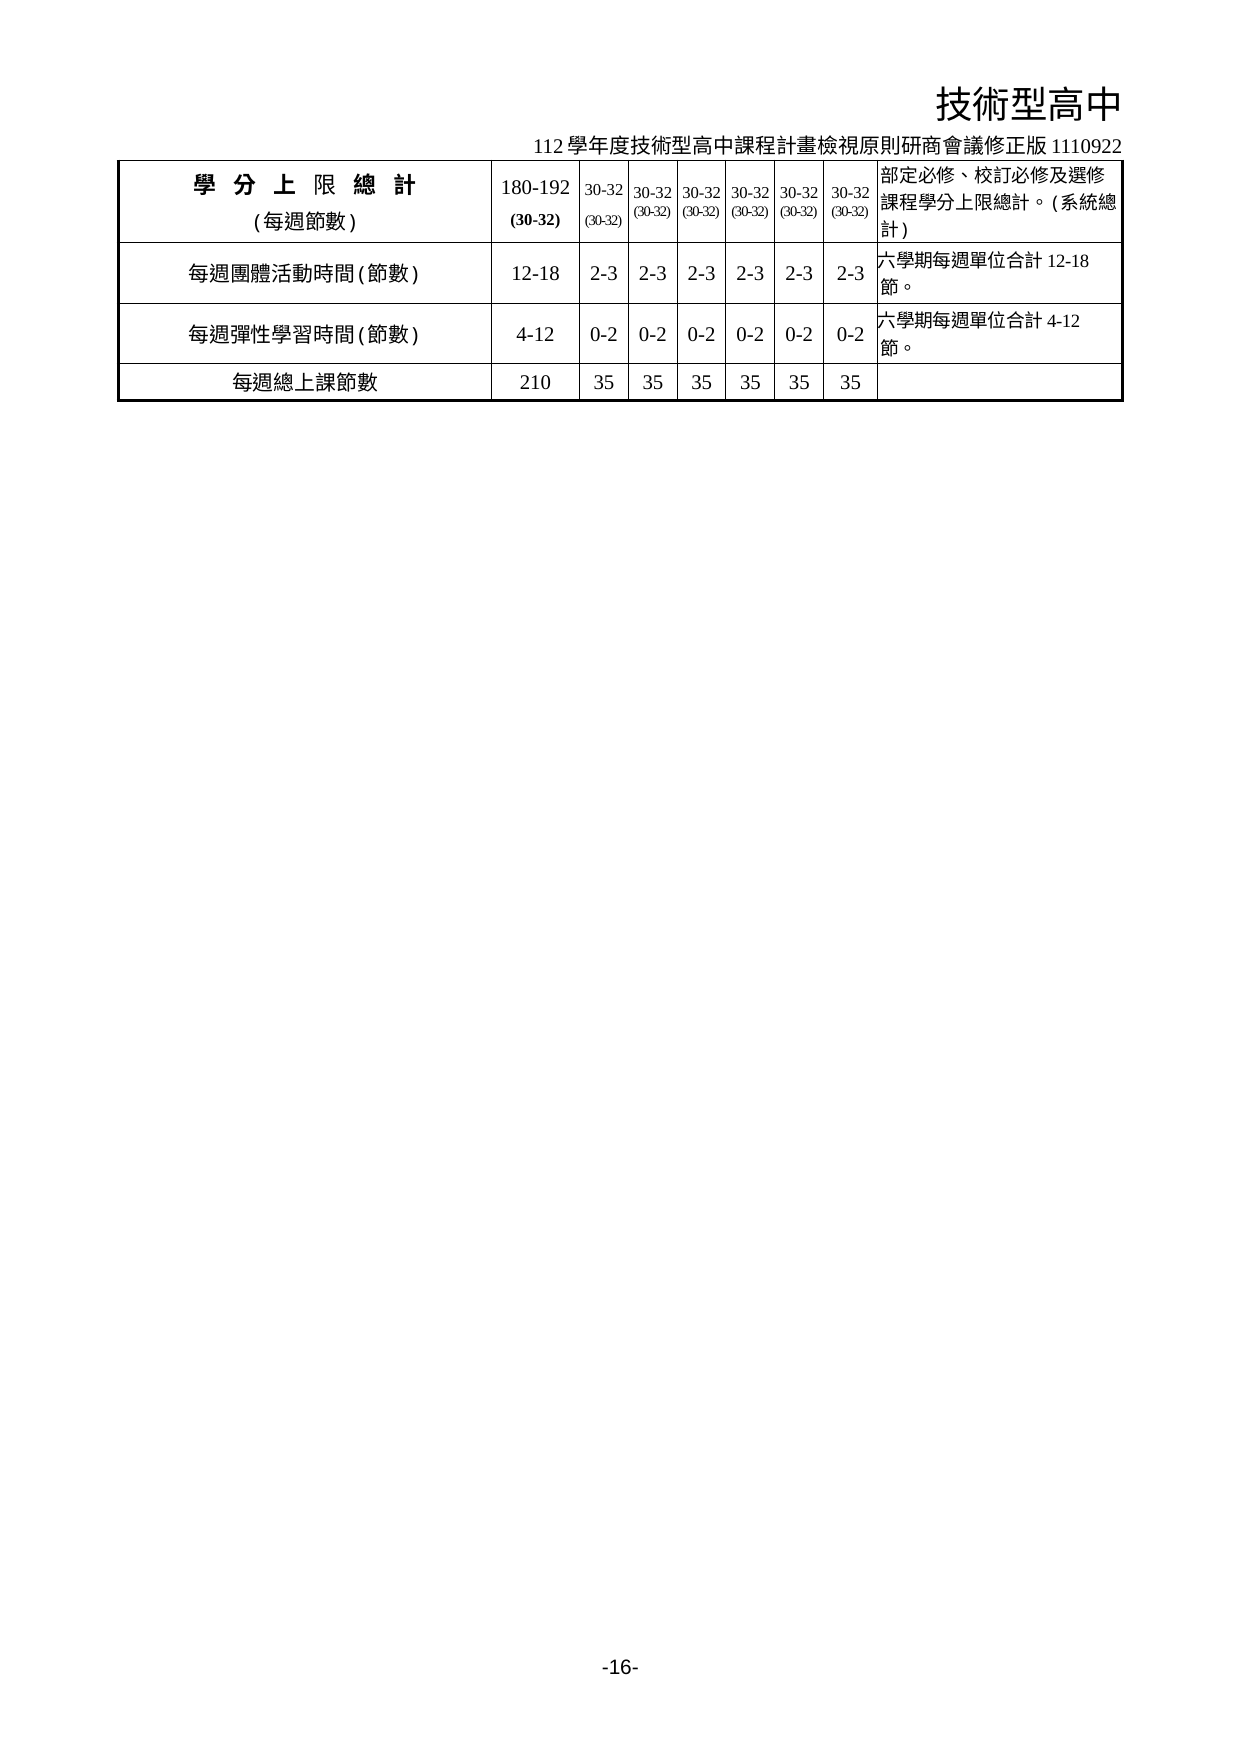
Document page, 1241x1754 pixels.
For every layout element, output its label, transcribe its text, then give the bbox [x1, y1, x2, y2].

table_cell 2-3 [629, 243, 677, 302]
table_cell 2-3 [824, 243, 877, 302]
table_cell 35 [678, 364, 725, 399]
table_cell 35 [775, 364, 823, 399]
table_cell 180-192 (30-32) [492, 161, 579, 242]
table_cell 0-2 [580, 304, 628, 363]
table_cell 35 [824, 364, 877, 399]
table_cell 35 [629, 364, 677, 399]
table_cell 30-32 (30-32) [824, 161, 877, 242]
table_cell 0-2 [726, 304, 774, 363]
table_cell 30-32 (30-32) [678, 161, 725, 242]
table_cell 0-2 [775, 304, 823, 363]
table_cell 35 [726, 364, 774, 399]
table_cell 學分上限總計 (每週節數) [120, 161, 491, 242]
table_cell 2-3 [775, 243, 823, 302]
table_cell 30-32 (30-32) [580, 161, 628, 242]
table_cell 六學期每週單位合計12-18 節。 [878, 243, 1121, 302]
table_cell 每週彈性學習時間(節數) [120, 304, 491, 363]
table_cell [878, 364, 1121, 399]
table_cell 35 [580, 364, 628, 399]
table_cell 4-12 [492, 304, 579, 363]
table_cell 210 [492, 364, 579, 399]
table_cell 30-32 (30-32) [775, 161, 823, 242]
table_cell 2-3 [580, 243, 628, 302]
table_cell 每週團體活動時間(節數) [120, 243, 491, 302]
table_cell 0-2 [629, 304, 677, 363]
table_cell 30-32 (30-32) [629, 161, 677, 242]
table_cell 0-2 [678, 304, 725, 363]
table_cell 30-32 (30-32) [726, 161, 774, 242]
table_cell 部定必修、校訂必修及選修課程學分上限總計。(系統總計) [878, 161, 1121, 242]
table_cell 0-2 [824, 304, 877, 363]
table_cell 2-3 [726, 243, 774, 302]
table_cell 每週總上課節數 [120, 364, 491, 399]
table_cell 2-3 [678, 243, 725, 302]
table_cell 六學期每週單位合計4-12節。 [878, 304, 1121, 363]
table_cell 12-18 [492, 243, 579, 302]
